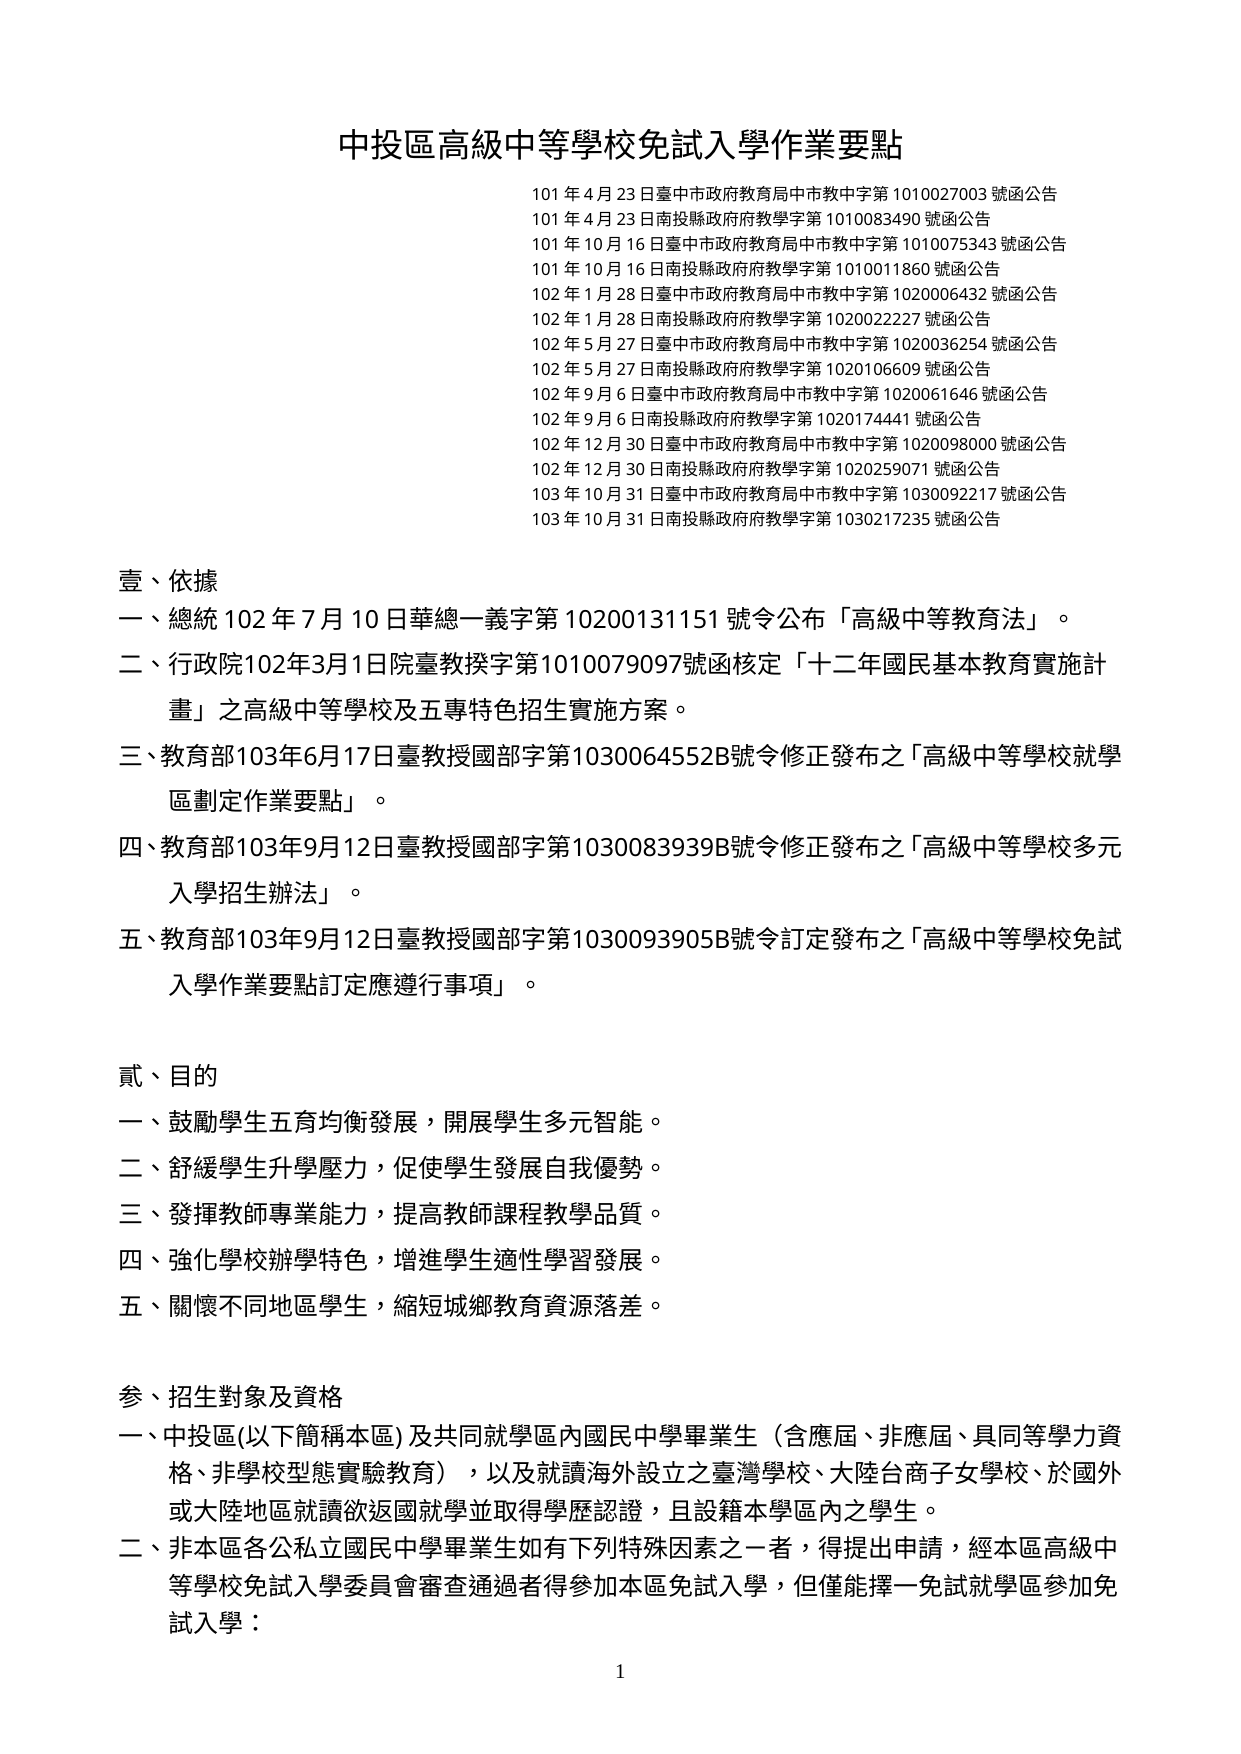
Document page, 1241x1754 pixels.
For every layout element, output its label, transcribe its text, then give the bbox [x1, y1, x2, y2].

text 一、中投區(以下簡稱本區) 及共同就學區內國民中學畢業生（含應屆、非應屆、具同等學力資格、非學校型態實驗教育），以及就讀海外設立之臺灣學校、大陸台商子女學校、於國外或大陸地區就讀欲返國就學並取得學歷認證，且設籍本學區內之學生。 [118, 1416, 1122, 1528]
text 101年4月23日臺中市政府教育局中市教中字第1010027003號函公告 [118, 181, 1122, 206]
text 102年5月27日臺中市政府教育局中市教中字第1020036254號函公告 [118, 331, 1122, 356]
text 四、教育部103年9月12日臺教授國部字第1030083939B號令修正發布之「高級中等學校多元入學招生辦法」。 [118, 820, 1122, 912]
text 三、發揮教師專業能力，提高教師課程教學品質。 [118, 1187, 1122, 1232]
text 貳、目的 [118, 1049, 1122, 1095]
text 二、舒緩學生升學壓力，促使學生發展自我優勢。 [118, 1141, 1122, 1187]
text 壹、依據 [118, 553, 1122, 599]
text 四、強化學校辦學特色，增進學生適性學習發展。 [118, 1232, 1122, 1278]
text 101年10月16日南投縣政府府教學字第1010011860號函公告 [118, 256, 1122, 281]
text 103年10月31日臺中市政府教育局中市教中字第1030092217號函公告 [118, 481, 1122, 506]
text 二、非本區各公私立國民中學畢業生如有下列特殊因素之ㄧ者，得提出申請，經本區高級中等學校免試入學委員會審查通過者得參加本區免試入學，但僅能擇一免試就學區參加免試入學： [118, 1528, 1122, 1641]
text 102年1月28日臺中市政府教育局中市教中字第1020006432號函公告 [118, 281, 1122, 306]
text 101年4月23日南投縣政府府教學字第1010083490號函公告 [118, 206, 1122, 231]
text 参、招生對象及資格 [118, 1370, 1122, 1416]
text 五、關懷不同地區學生，縮短城鄉教育資源落差。 [118, 1278, 1122, 1324]
text 一、鼓勵學生五育均衡發展，開展學生多元智能。 [118, 1095, 1122, 1141]
text 101年10月16日臺中市政府教育局中市教中字第1010075343號函公告 [118, 231, 1122, 256]
text 五、教育部103年9月12日臺教授國部字第1030093905B號令訂定發布之「高級中等學校免試入學作業要點訂定應遵行事項」。 [118, 912, 1122, 1003]
text 102年9月6日臺中市政府教育局中市教中字第1020061646號函公告 [118, 381, 1122, 406]
text 一、總統102年7月10日華總一義字第10200131151號令公布「高級中等教育法」。 [118, 599, 1122, 637]
text 102年1月28日南投縣政府府教學字第1020022227號函公告 [118, 306, 1122, 331]
text 三、教育部103年6月17日臺教授國部字第1030064552B號令修正發布之「高級中等學校就學區劃定作業要點」。 [118, 728, 1122, 820]
text 中投區高級中等學校免試入學作業要點 [118, 106, 1122, 181]
text 102年12月30日南投縣政府府教學字第1020259071號函公告 [531, 456, 1122, 481]
text 102年9月6日南投縣政府府教學字第1020174441號函公告 [118, 406, 1122, 431]
text 103年10月 31日南投縣政府府教學字第1030217235號函公告 [531, 506, 1122, 531]
text 102年5月27日南投縣政府府教學字第1020106609號函公告 [118, 356, 1122, 381]
text 102年12月30日臺中市政府教育局中市教中字第1020098000號函公告 [118, 431, 1122, 456]
text 二、行政院102年3月1日院臺教揆字第1010079097號函核定「十二年國民基本教育實施計畫」之高級中等學校及五專特色招生實施方案。 [118, 637, 1122, 728]
